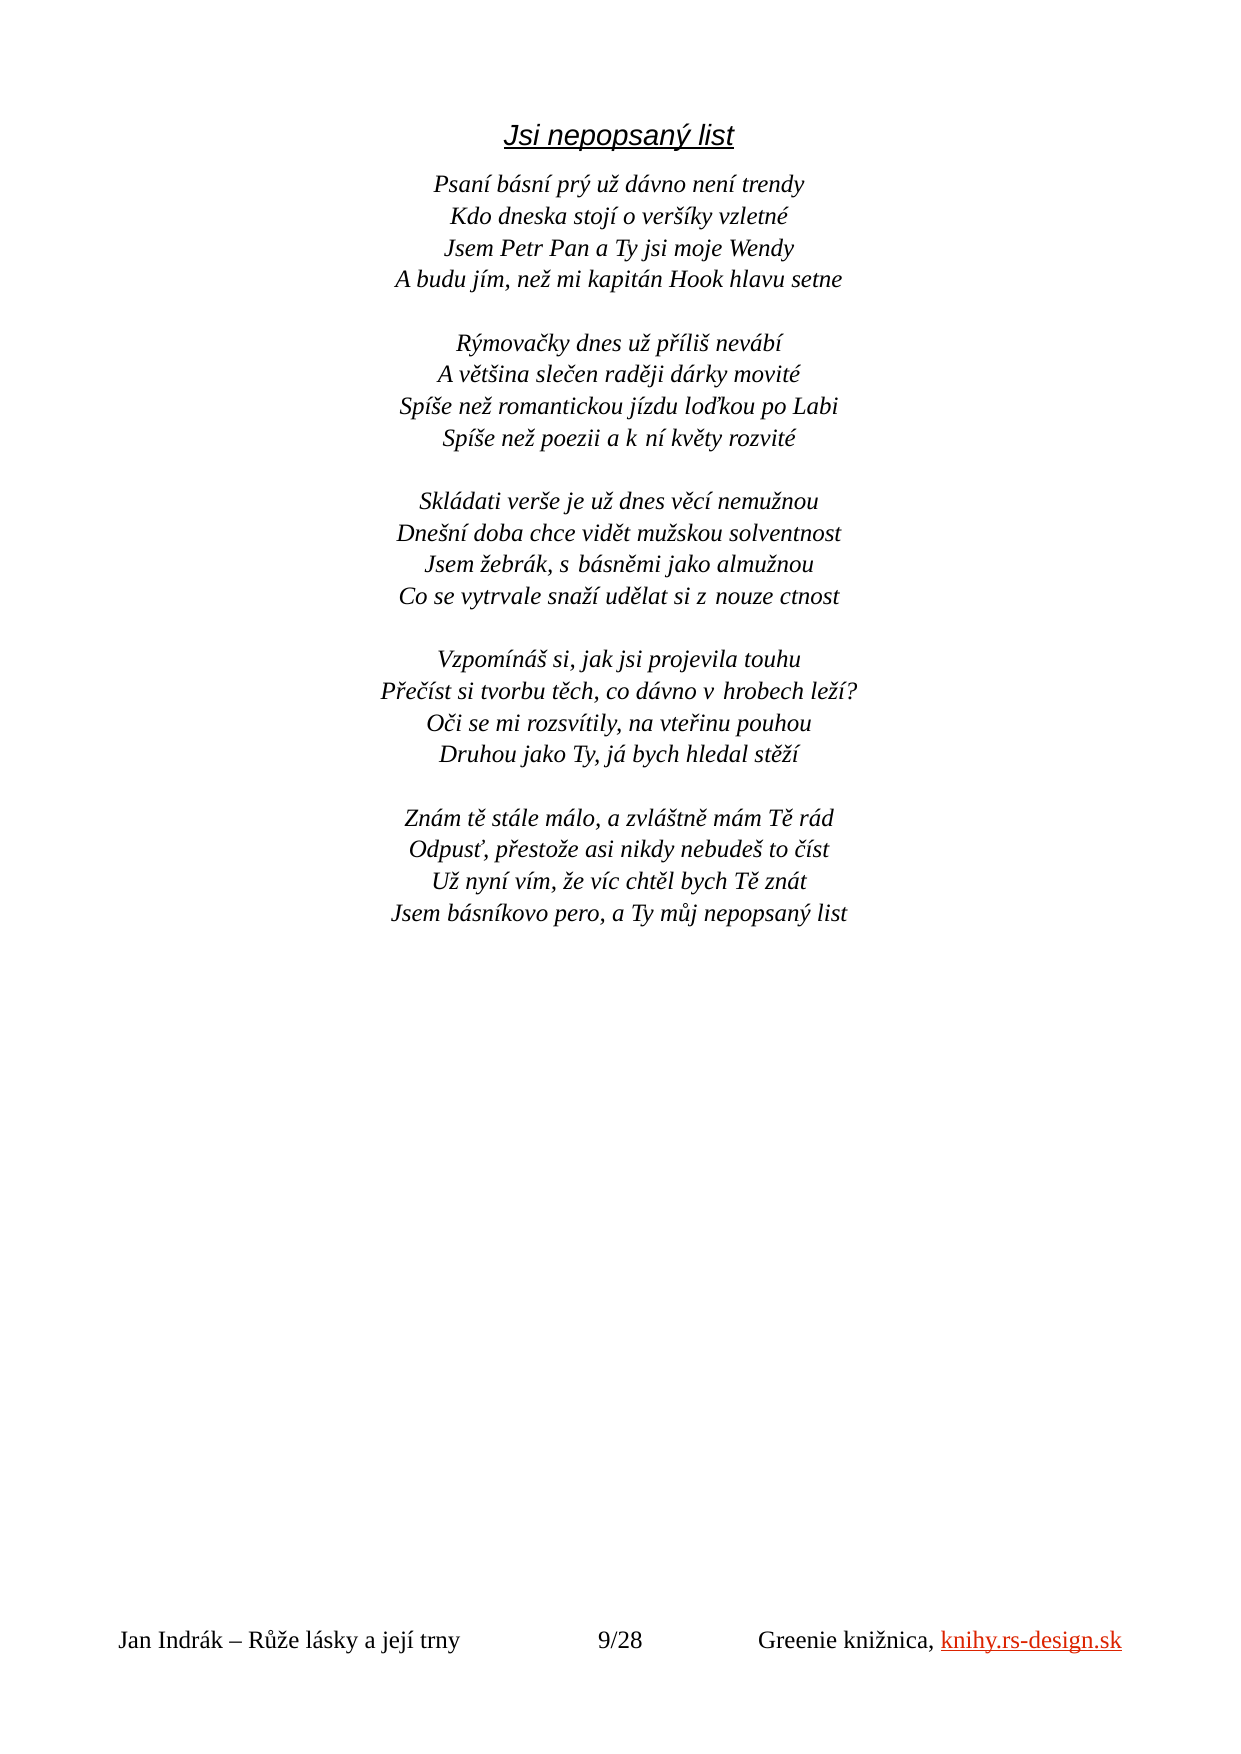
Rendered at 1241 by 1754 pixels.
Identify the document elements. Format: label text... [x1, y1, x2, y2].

text Už nyní vím, že víc chtěl bych Tě znát [100, 866, 1140, 895]
text Vzpomínáš si, jak jsi projevila touhu [100, 644, 1140, 673]
text Dnešní doba chce vidět mužskou solventnost [100, 518, 1140, 546]
text Druhou jako Ty, já bych hledal stěží [100, 739, 1140, 768]
text Psaní básní prý už dávno není trendy [100, 169, 1140, 198]
text Jsem básníkovo pero, a Ty můj nepopsaný list [100, 898, 1140, 926]
text Znám tě stále málo, a zvláštně mám Tě rád [100, 803, 1140, 831]
text Spíše než poezii a k ní květy rozvité [100, 423, 1140, 451]
text Oči se mi rozsvítily, na vteřinu pouhou [100, 708, 1140, 736]
text Jsem Petr Pan a Ty jsi moje Wendy [100, 233, 1140, 261]
text A budu jím, než mi kapitán Hook hlavu setne [100, 264, 1140, 293]
subtitle Jsi nepopsaný list [100, 118, 1140, 152]
text Jsem žebrák, s básněmi jako almužnou [100, 549, 1140, 578]
text Spíše než romantickou jízdu loďkou po Labi [100, 391, 1140, 420]
text Odpusť, přestože asi nikdy nebudeš to číst [100, 834, 1140, 863]
text Rýmovačky dnes už příliš nevábí [100, 328, 1140, 356]
text A většina slečen raději dárky movité [100, 359, 1140, 388]
text Skládati verše je už dnes věcí nemužnou [100, 486, 1140, 515]
text Co se vytrvale snaží udělat si z nouze ctnost [100, 581, 1140, 610]
text Kdo dneska stojí o veršíky vzletné [100, 201, 1140, 230]
text Přečíst si tvorbu těch, co dávno v hrobech leží? [100, 676, 1140, 705]
